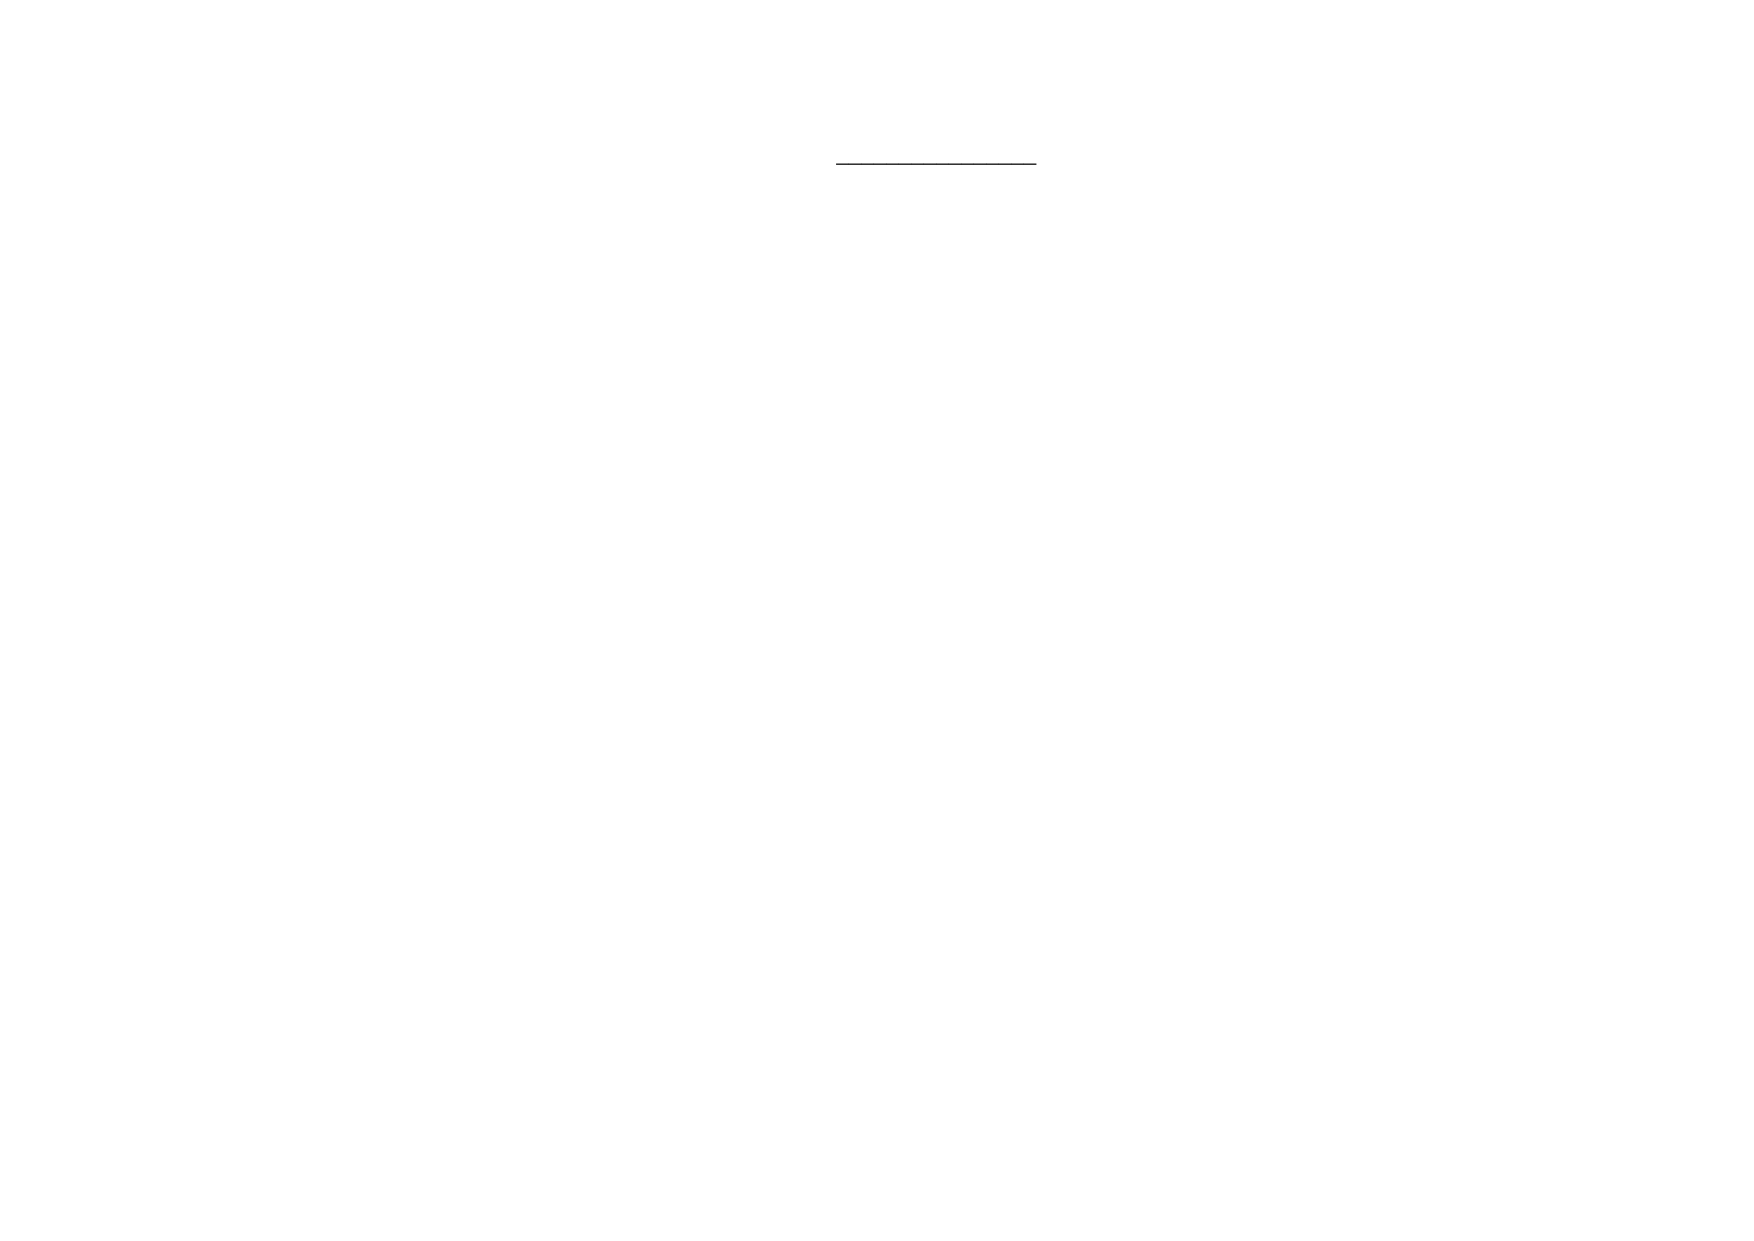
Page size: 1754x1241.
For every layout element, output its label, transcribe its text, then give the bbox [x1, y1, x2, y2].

text –––––––––––––––– [177, 147, 1695, 176]
